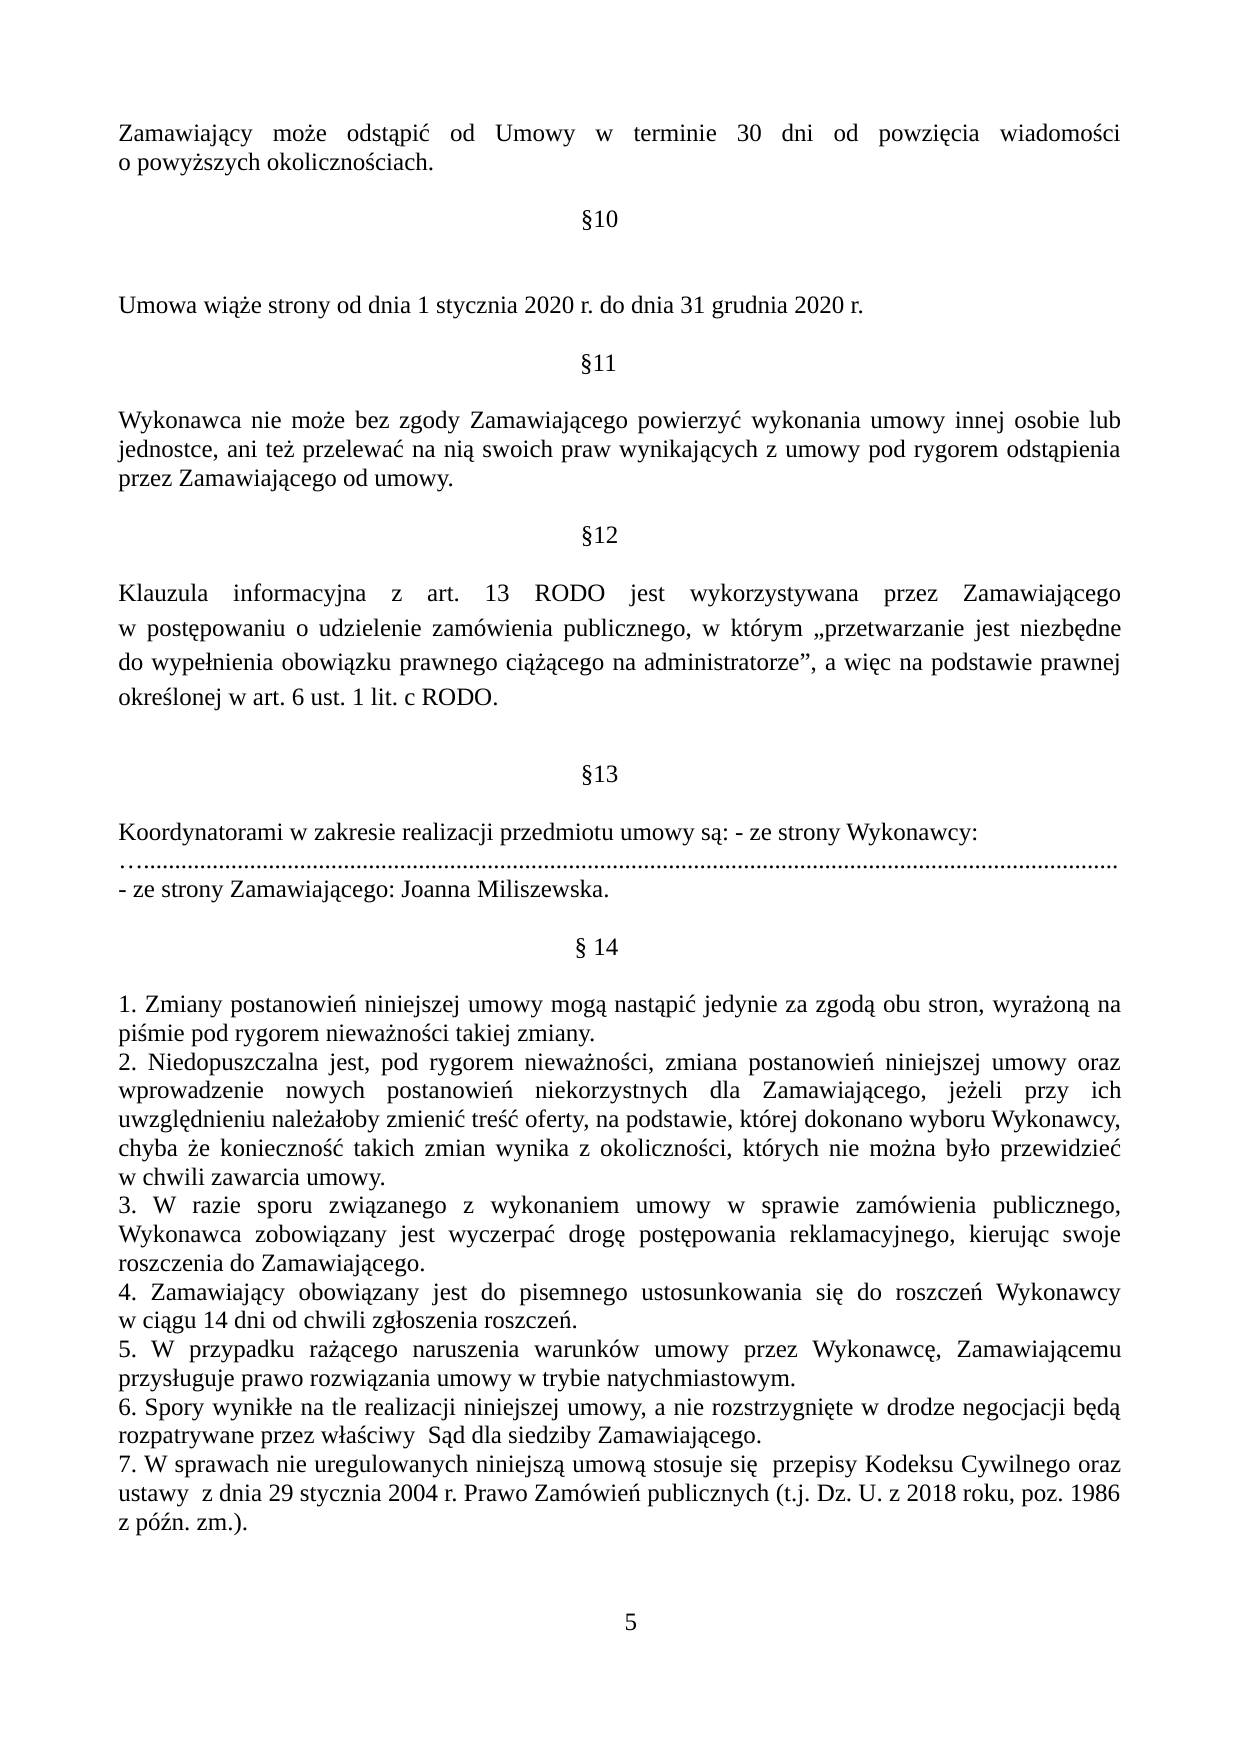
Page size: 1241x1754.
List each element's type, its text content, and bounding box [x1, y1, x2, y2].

text Umowa wiąże strony od dnia 1 stycznia 2020 r. do dnia 31 grudnia 2020 r. [118, 291, 1122, 319]
text …............................................................................................................................................................ [118, 846, 1122, 874]
text §12 [118, 521, 1122, 549]
text 2. Niedopuszczalna jest, pod rygorem nieważności, zmiana postanowień niniejszej umowy oraz wprowadzenie nowych postanowień niekorzystnych dla Zamawiającego, jeżeli przy ich uwzględnieniu należałoby zmienić treść oferty, na podstawie, której dokonano wyboru Wykonawcy, chyba że konieczność takich zmian wynika z okoliczności, których nie można było przewidzieć w chwili zawarcia umowy. [118, 1047, 1122, 1191]
text 1. Zmiany postanowień niniejszej umowy mogą nastąpić jedynie za zgodą obu stron, wyrażoną na piśmie pod rygorem nieważności takiej zmiany. [118, 989, 1122, 1047]
text §10 [118, 204, 1122, 233]
text 4. Zamawiający obowiązany jest do pisemnego ustosunkowania się do roszczeń Wykonawcy w ciągu 14 dni od chwili zgłoszenia roszczeń. [118, 1277, 1122, 1334]
text Zamawiający może odstąpić od Umowy w terminie 30 dni od powzięcia wiadomości o powyższych okolicznościach. [118, 118, 1122, 176]
text §13 [118, 759, 1122, 788]
text Koordynatorami w zakresie realizacji przedmiotu umowy są: - ze strony Wykonawcy: [118, 817, 1122, 846]
text 3. W razie sporu związanego z wykonaniem umowy w sprawie zamówienia publicznego, Wykonawca zobowiązany jest wyczerpać drogę postępowania reklamacyjnego, kierując swoje roszczenia do Zamawiającego. [118, 1191, 1122, 1277]
text § 14 [118, 932, 1122, 961]
text 7. W sprawach nie uregulowanych niniejszą umową stosuje się przepisy Kodeksu Cywilnego oraz ustawy z dnia 29 stycznia 2004 r. Prawo Zamówień publicznych (t.j. Dz. U. z 2018 roku, poz. 1986 z późn. zm.). [118, 1449, 1122, 1536]
text Klauzula informacyjna z art. 13 RODO jest wykorzystywana przez Zamawiającego w postępowaniu o udzielenie zamówienia publicznego, w którym „przetwarzanie jest niezbędne do wypełnienia obowiązku prawnego ciążącego na administratorze”, a więc na podstawie prawnej określonej w art. 6 ust. 1 lit. c RODO. [118, 578, 1122, 710]
text 6. Spory wynikłe na tle realizacji niniejszej umowy, a nie rozstrzygnięte w drodze negocjacji będą rozpatrywane przez właściwy Sąd dla siedziby Zamawiającego. [118, 1392, 1122, 1449]
text §11 [118, 348, 1122, 377]
text 5. W przypadku rażącego naruszenia warunków umowy przez Wykonawcę, Zamawiającemu przysługuje prawo rozwiązania umowy w trybie natychmiastowym. [118, 1334, 1122, 1392]
text Wykonawca nie może bez zgody Zamawiającego powierzyć wykonania umowy innej osobie lub jednostce, ani też przelewać na nią swoich praw wynikających z umowy pod rygorem odstąpienia przez Zamawiającego od umowy. [118, 406, 1122, 492]
text - ze strony Zamawiającego: Joanna Miliszewska. [118, 874, 1122, 903]
